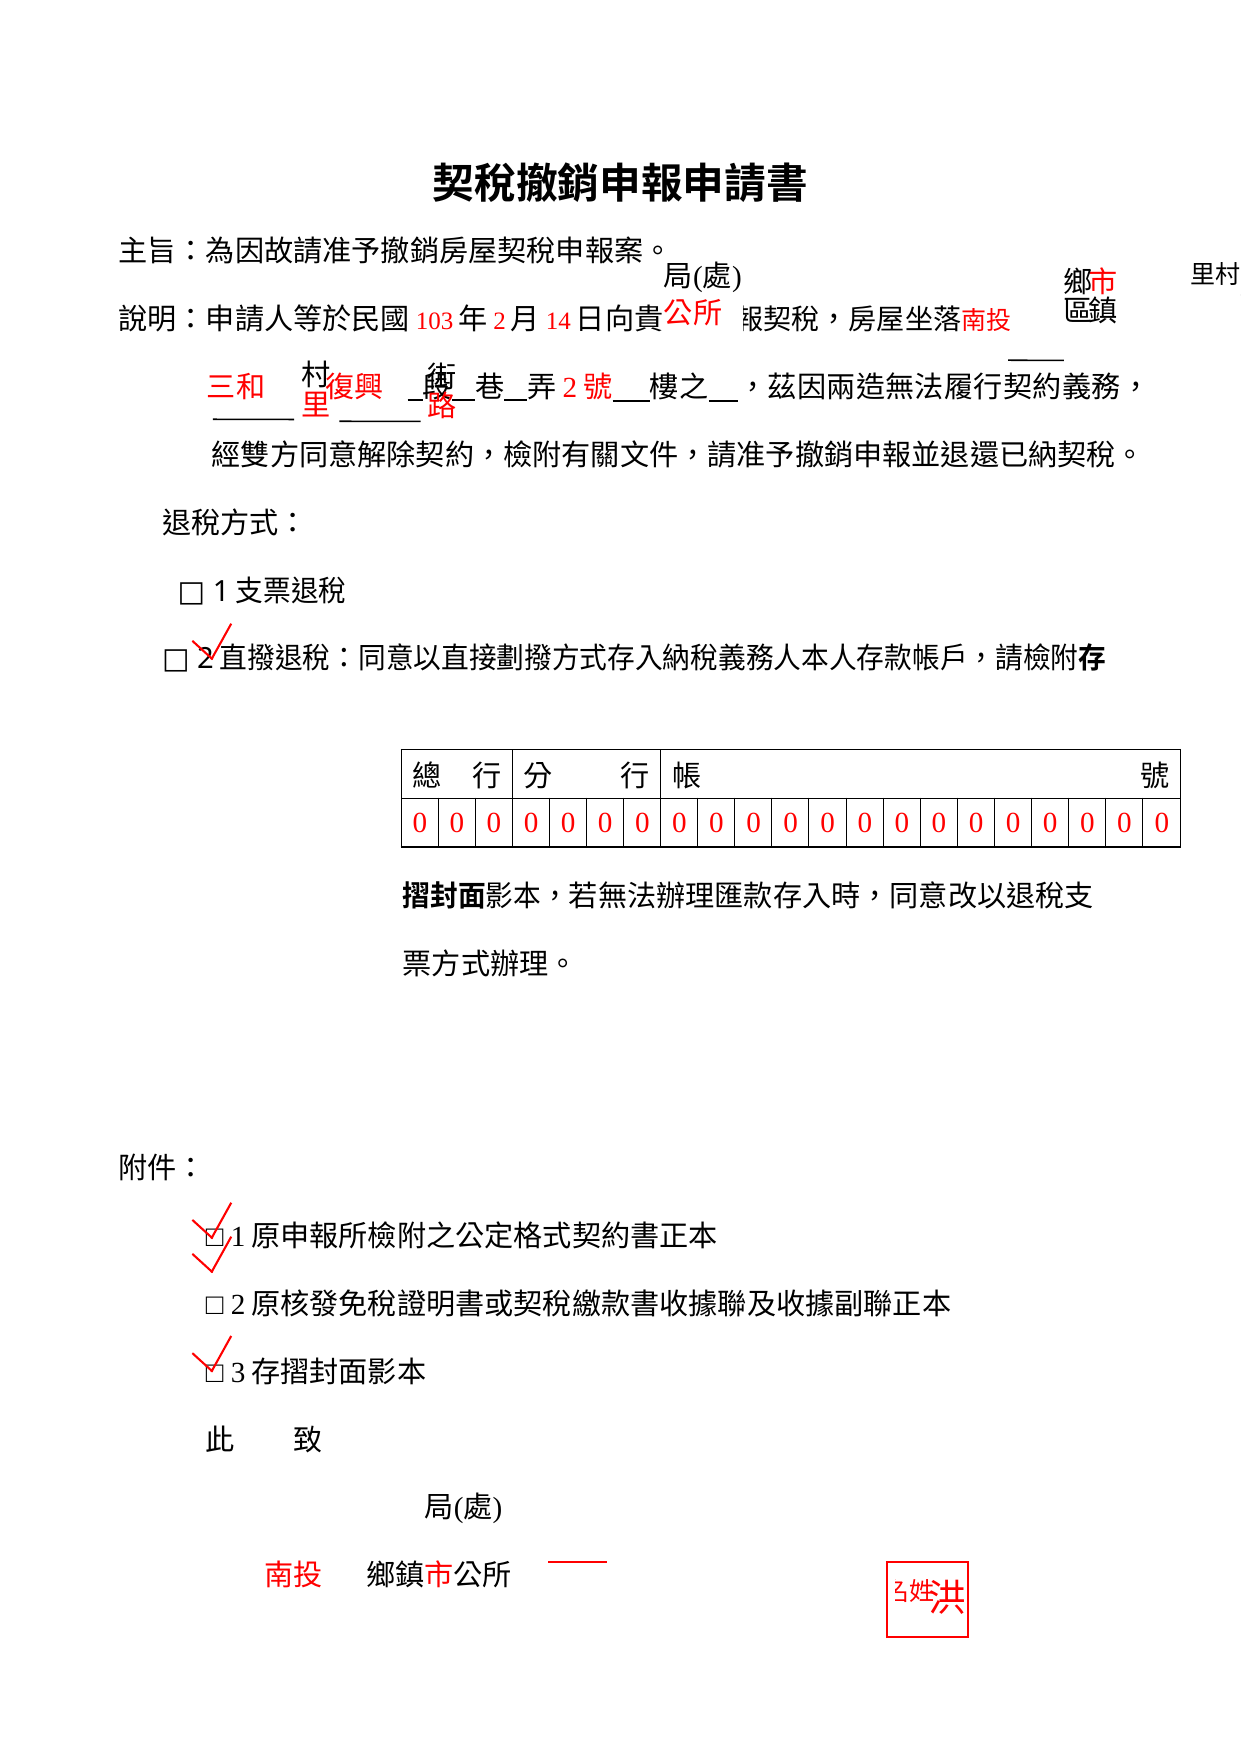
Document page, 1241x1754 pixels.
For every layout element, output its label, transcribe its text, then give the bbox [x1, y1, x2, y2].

text 洪 [934, 1578, 959, 1606]
text 此 致 [118, 1403, 1122, 1471]
table_cell 0 [1106, 799, 1142, 846]
text 契稅撤銷申報申請書 [118, 147, 1122, 215]
table_header 分行 [513, 750, 660, 798]
table_cell 0 [847, 799, 883, 846]
table_cell 0 [624, 799, 660, 846]
table_cell 0 [439, 799, 475, 846]
table_cell 0 [735, 799, 771, 846]
table_cell 0 [809, 799, 846, 846]
text 洪 [948, 1590, 955, 1599]
text 附件： [118, 1132, 1122, 1199]
text 公所 [664, 303, 743, 328]
table_cell 0 [587, 799, 623, 846]
text 三和 復興 段 巷 弄2號 樓之 ，茲因兩造無法履行契約義務，經雙方同意解除契約，檢附有關文件，請准予撤銷申報並退還已納契稅。 [118, 351, 1122, 486]
text 市鎮 [1091, 266, 1116, 272]
text □ 2原核發免稅證明書或契稅繳款書收據聯及收據副聯正本 [118, 1267, 1122, 1335]
table_header 總行 [402, 750, 512, 798]
table_cell 0 [921, 799, 957, 846]
text 退稅方式： [118, 486, 1122, 554]
text 鄉區 [1066, 319, 1091, 325]
text 局(處) [697, 266, 743, 291]
table_cell 0 [958, 799, 994, 846]
table_cell 0 [550, 799, 586, 846]
table_cell 0 [698, 799, 734, 846]
table_cell 0 [1143, 799, 1180, 846]
text 洪 [934, 1602, 959, 1621]
text 姓名 [895, 1578, 934, 1621]
table_cell 0 [884, 799, 920, 846]
table_cell 0 [513, 799, 549, 846]
text 鄉區 [1085, 271, 1089, 288]
table_cell 0 [661, 799, 697, 846]
text □ 3存摺封面影本 [118, 1335, 1122, 1403]
table_cell 0 [402, 799, 438, 846]
text 市鎮 [1091, 274, 1116, 325]
text □ 1支票退稅 [118, 554, 1122, 622]
text 南投 鄉鎮市公所 [888, 1563, 967, 1636]
table_cell 0 [995, 799, 1031, 846]
text 村 [1215, 244, 1240, 303]
table_cell 0 [1069, 799, 1105, 846]
text 局(處) [664, 266, 700, 291]
table_cell 0 [772, 799, 808, 846]
table_cell 0 [1032, 799, 1068, 846]
text 鄉區 [1066, 266, 1091, 320]
text 南投 鄉鎮市公所 [118, 1539, 1122, 1607]
text 說明：申請人等於民國103年2月14日向貴 申報契稅，房屋坐落南投 [118, 266, 1122, 351]
table_header 帳號 [661, 750, 1180, 798]
text 里 [1190, 244, 1215, 303]
text □ 1原申報所檢附之公定格式契約書正本 [118, 1199, 1122, 1267]
text □ 2直撥退稅：同意以直接劃撥方式存入納稅義務人本人存款帳戶，請檢附存摺封面影本，若無法辦理匯款存入時，同意改以退稅支票方式辦理。 [118, 622, 1122, 996]
text 主旨：為因故請准予撤銷房屋契稅申報案。 [118, 215, 1122, 283]
table_cell 0 [476, 799, 512, 846]
text 局(處) [118, 1471, 1122, 1539]
